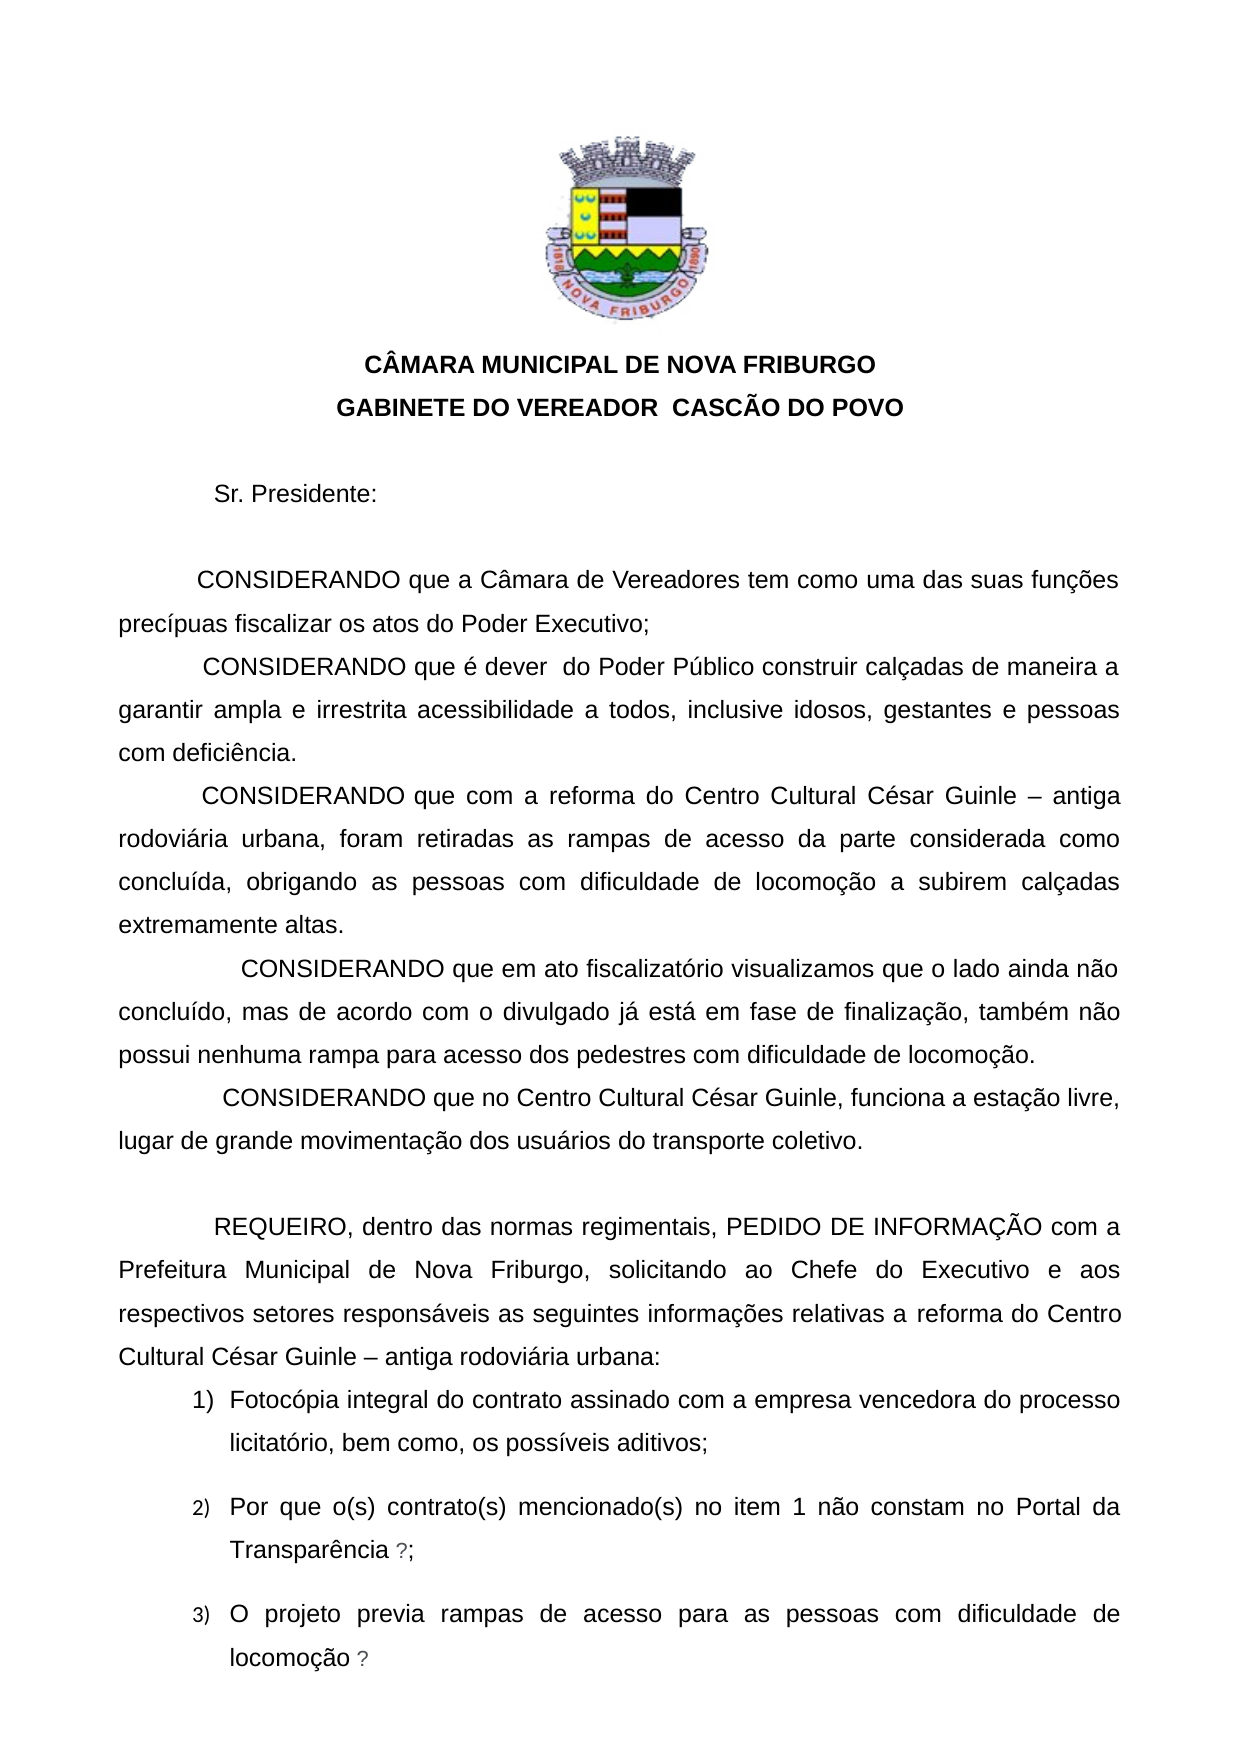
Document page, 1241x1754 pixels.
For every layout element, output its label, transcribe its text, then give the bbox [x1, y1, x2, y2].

list Fotocópia integral do contrato assinado com a empresa vencedora do processo licitatório, bem como, os possíveis aditivos; [192, 1385, 1122, 1457]
text CONSIDERANDO que é dever do Poder Público construir calçadas de maneira a garantir ampla e irrestrita acessibilidade a todos, inclusive idosos, gestantes e pessoas com deficiência. [118, 652, 1122, 767]
text CONSIDERANDO que no Centro Cultural César Guinle, funciona a estação livre, lugar de grande movimentação dos usuários do transporte coletivo. [118, 1083, 1122, 1155]
text CONSIDERANDO que a Câmara de Vereadores tem como uma das suas funções precípuas fiscalizar os atos do Poder Executivo; [118, 565, 1122, 637]
text CONSIDERANDO que com a reforma do Centro Cultural César Guinle – antiga rodoviária urbana, foram retiradas as rampas de acesso da parte considerada como concluída, obrigando as pessoas com dificuldade de locomoção a subirem calçadas extremamente altas. [118, 781, 1122, 939]
text REQUEIRO, dentro das normas regimentais, PEDIDO DE INFORMAÇÃO com a Prefeitura Municipal de Nova Friburgo, solicitando ao Chefe do Executivo e aos respectivos setores responsáveis as seguintes informações relativas a reforma do Centro Cultural César Guinle – antiga rodoviária urbana: [118, 1212, 1122, 1370]
list Por que o(s) contrato(s) mencionado(s) no item 1 não constam no Portal da Transparência ?; [192, 1492, 1122, 1564]
list O projeto previa rampas de acesso para as pessoas com dificuldade de locomoção ? [192, 1599, 1122, 1672]
text CÂMARA MUNICIPAL DE NOVA FRIBURGO [118, 350, 1122, 378]
text CONSIDERANDO que em ato fiscalizatório visualizamos que o lado ainda não concluído, mas de acordo com o divulgado já está em fase de finalização, também não possui nenhuma rampa para acesso dos pedestres com dificuldade de locomoção. [118, 953, 1122, 1068]
text GABINETE DO VEREADOR CASCÃO DO POVO [118, 393, 1122, 422]
text Sr. Presidente: [118, 479, 1122, 508]
